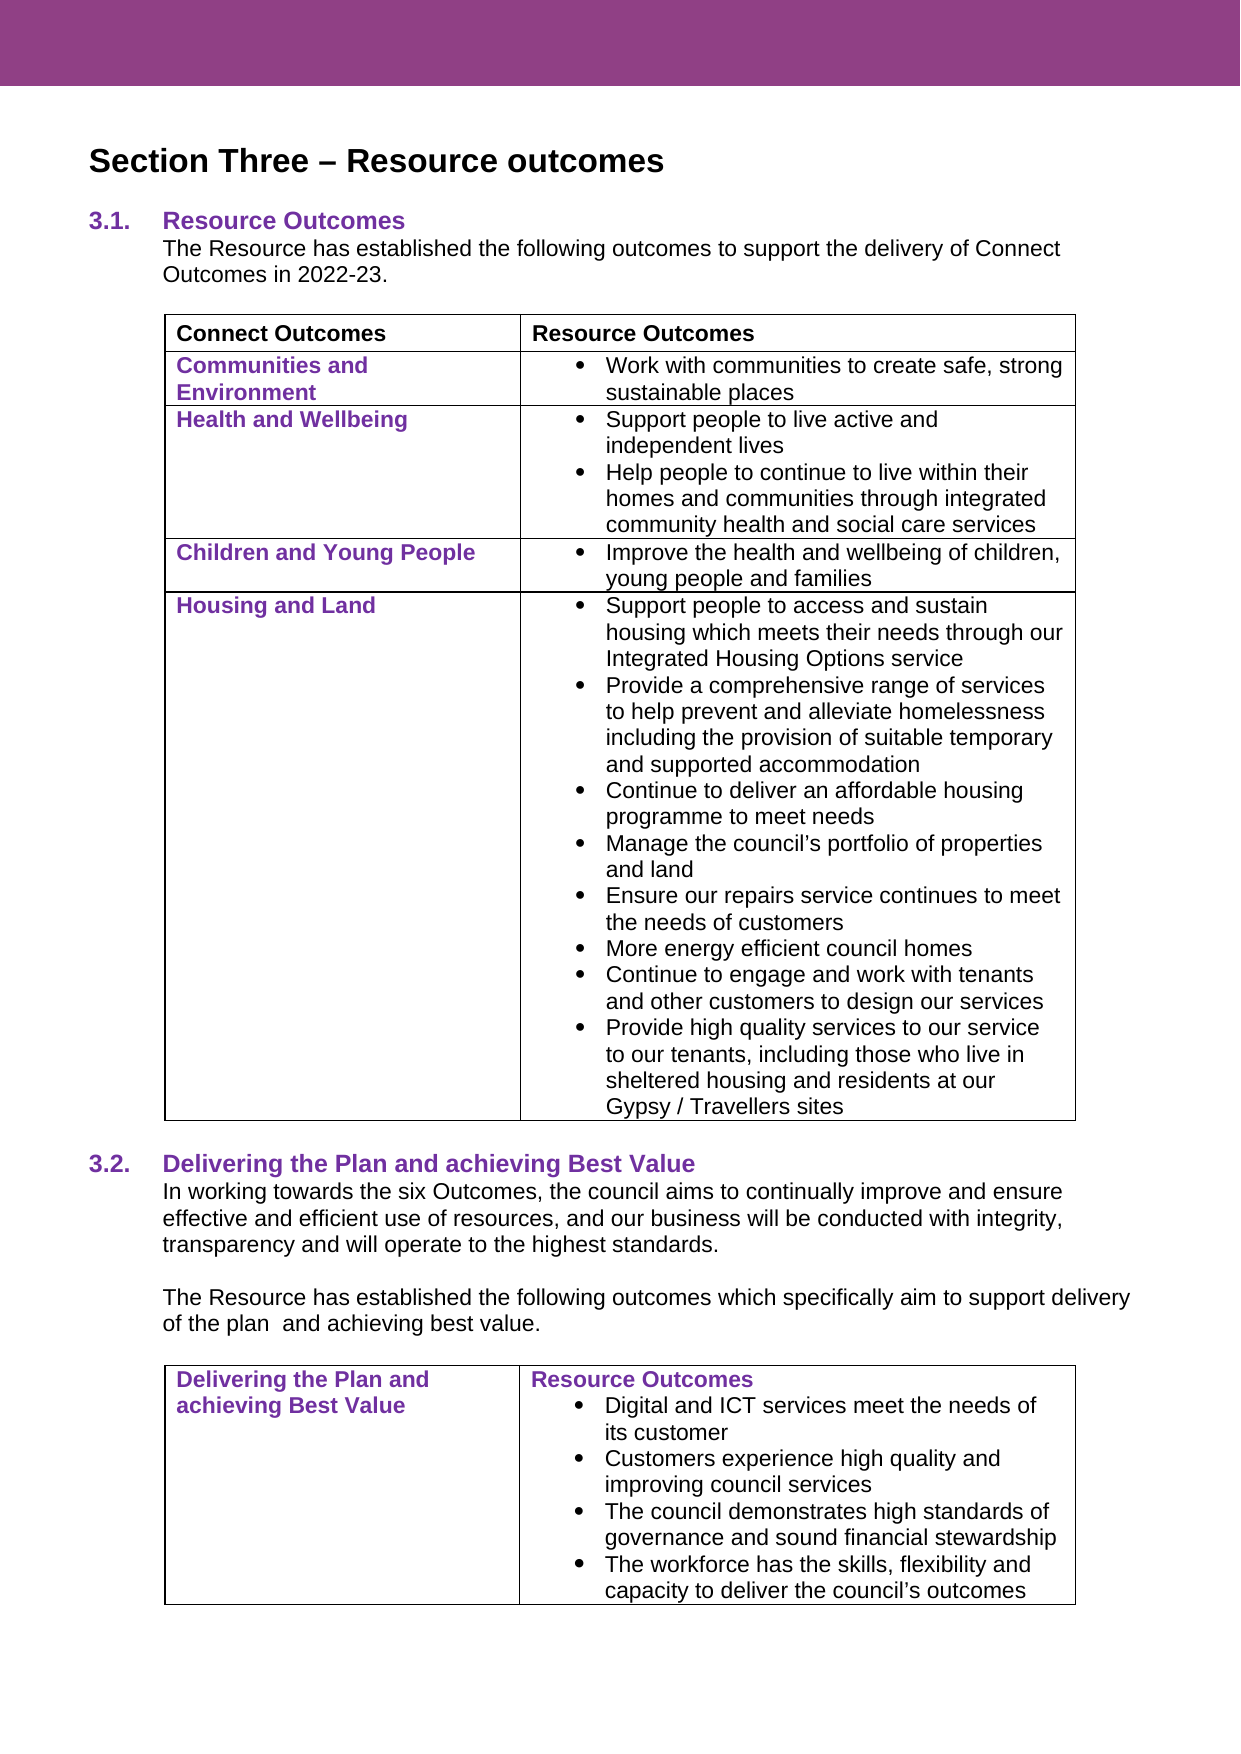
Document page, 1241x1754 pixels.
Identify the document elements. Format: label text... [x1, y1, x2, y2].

subtitle Section Three – Resource outcomes [89, 141, 1152, 180]
table_cell Housing and Land [166, 593, 520, 1119]
table_cell Work with communities to create safe, strong sustainable places [521, 352, 1075, 405]
table_header Resource Outcomes [521, 315, 1075, 351]
table_cell Communities and Environment [166, 352, 520, 405]
table_cell Health and Wellbeing [166, 406, 520, 538]
text 3.2. Delivering the Plan and achieving Best Value In working towards the six Outcomes, the council aims to continually improve and ensure effective and efficient use of resources, and our business will be conducted with integrity, transparency and will operate to the highest standards. [89, 1149, 1152, 1257]
text 3.1. Resource Outcomes The Resource has established the following outcomes to support the delivery of Connect Outcomes in 2022-23. [89, 206, 1152, 288]
table_header Connect Outcomes [166, 315, 520, 351]
table_cell Support people to access and sustain housing which meets their needs through our Integrated Housing Options service Provide a comprehensive range of services to help prevent and alleviate homelessness including the provision of suitable temporary and supported accommodation Continue to deliver an affordable housing programme to meet needs Manage the council’s portfolio of properties and land Ensure our repairs service continues to meet the needs of customers More energy efficient council homes Continue to engage and work with tenants and other customers to design our services Provide high quality services to our service to our tenants, including those who live in sheltered housing and residents at our Gypsy / Travellers sites [521, 593, 1075, 1119]
table_cell Children and Young People [166, 539, 520, 591]
table_header Resource Outcomes Digital and ICT services meet the needs of its customer Customers experience high quality and improving council services The council demonstrates high standards of governance and sound financial stewardship The workforce has the skills, flexibility and capacity to deliver the council’s outcomes [520, 1366, 1075, 1604]
table_cell Support people to live active and independent lives Help people to continue to live within their homes and communities through integrated community health and social care services [521, 406, 1075, 538]
table_header Delivering the Plan and achieving Best Value [166, 1366, 519, 1604]
text The Resource has established the following outcomes which specifically aim to support delivery of the plan and achieving best value. [103, 1283, 1152, 1336]
table_cell Improve the health and wellbeing of children, young people and families [521, 539, 1075, 591]
